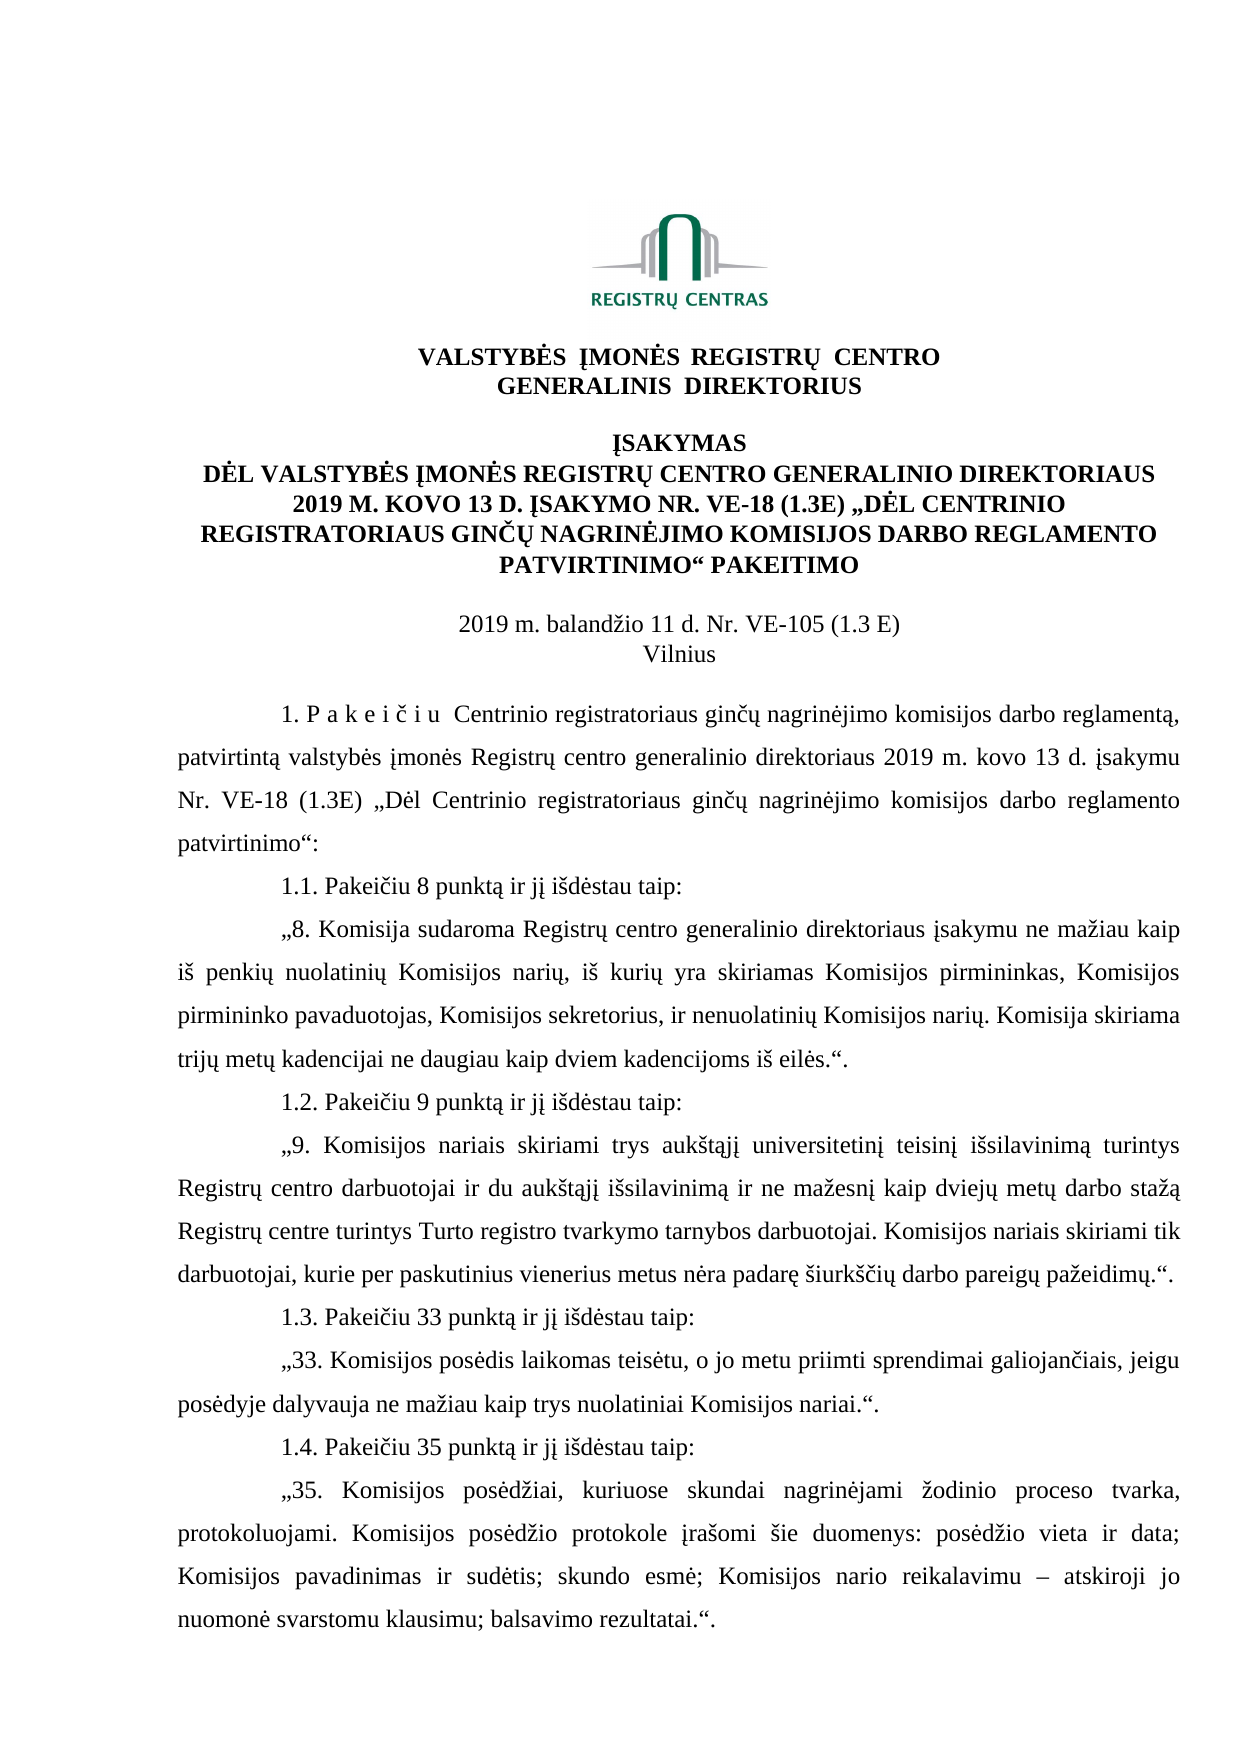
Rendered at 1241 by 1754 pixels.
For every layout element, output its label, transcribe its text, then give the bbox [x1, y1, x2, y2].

text DĖL VALSTYBĖS ĮMONĖS REGISTRŲ CENTRO GENERALINIO DIREKTORIAUS 2019 M. KOVO 13 D. ĮSAKYMO NR. VE-18 (1.3E) „DĖL CENTRINIO REGISTRATORIAUS GINČŲ NAGRINĖJIMO KOMISIJOS DARBO REGLAMENTO PATVIRTINIMO“ PAKEITIMO [177, 459, 1181, 579]
text 1.1. Pakeičiu 8 punktą ir jį išdėstau taip: [215, 871, 1181, 900]
text „35. Komisijos posėdžiai, kuriuose skundai nagrinėjami žodinio proceso tvarka, protokoluojami. Komisijos posėdžio protokole įrašomi šie duomenys: posėdžio vieta ir data; Komisijos pavadinimas ir sudėtis; skundo esmė; Komisijos nario reikalavimu – atskiroji jo nuomonė svarstomu klausimu; balsavimo rezultatai.“. [177, 1475, 1181, 1633]
text ĮSAKYMAS [177, 428, 1181, 457]
text „33. Komisijos posėdis laikomas teisėtu, o jo metu priimti sprendimai galiojančiais, jeigu posėdyje dalyvauja ne mažiau kaip trys nuolatiniai Komisijos nariai.“. [177, 1346, 1181, 1417]
text „8. Komisija sudaroma Registrų centro generalinio direktoriaus įsakymu ne mažiau kaip iš penkių nuolatinių Komisijos narių, iš kurių yra skiriamas Komisijos pirmininkas, Komisijos pirmininko pavaduotojas, Komisijos sekretorius, ir nenuolatinių Komisijos narių. Komisija skiriama trijų metų kadencijai ne daugiau kaip dviem kadencijoms iš eilės.“. [177, 914, 1181, 1072]
text VALSTYBĖS ĮMONĖS REGISTRŲ CENTRO [177, 342, 1181, 371]
text 1.2. Pakeičiu 9 punktą ir jį išdėstau taip: [177, 1087, 1181, 1116]
text 1. P a k e i č i u Centrinio registratoriaus ginčų nagrinėjimo komisijos darbo reglamentą, patvirtintą valstybės įmonės Registrų centro generalinio direktoriaus 2019 m. kovo 13 d. įsakymu Nr. VE-18 (1.3E) „Dėl Centrinio registratoriaus ginčų nagrinėjimo komisijos darbo reglamento patvirtinimo“: [177, 699, 1181, 857]
text GENERALINIS DIREKTORIUS [177, 371, 1181, 399]
text 1.3. Pakeičiu 33 punktą ir jį išdėstau taip: [281, 1302, 1181, 1331]
text 2019 m. balandžio 11 d. Nr. VE-105 (1.3 E) [177, 609, 1181, 638]
text Vilnius [177, 639, 1181, 668]
text „9. Komisijos nariais skiriami trys aukštąjį universitetinį teisinį išsilavinimą turintys Registrų centro darbuotojai ir du aukštąjį išsilavinimą ir ne mažesnį kaip dviejų metų darbo stažą Registrų centre turintys Turto registro tvarkymo tarnybos darbuotojai. Komisijos nariais skiriami tik darbuotojai, kurie per paskutinius vienerius metus nėra padarę šiurkščių darbo pareigų pažeidimų.“. [177, 1130, 1181, 1288]
text 1.4. Pakeičiu 35 punktą ir jį išdėstau taip: [281, 1432, 1181, 1461]
